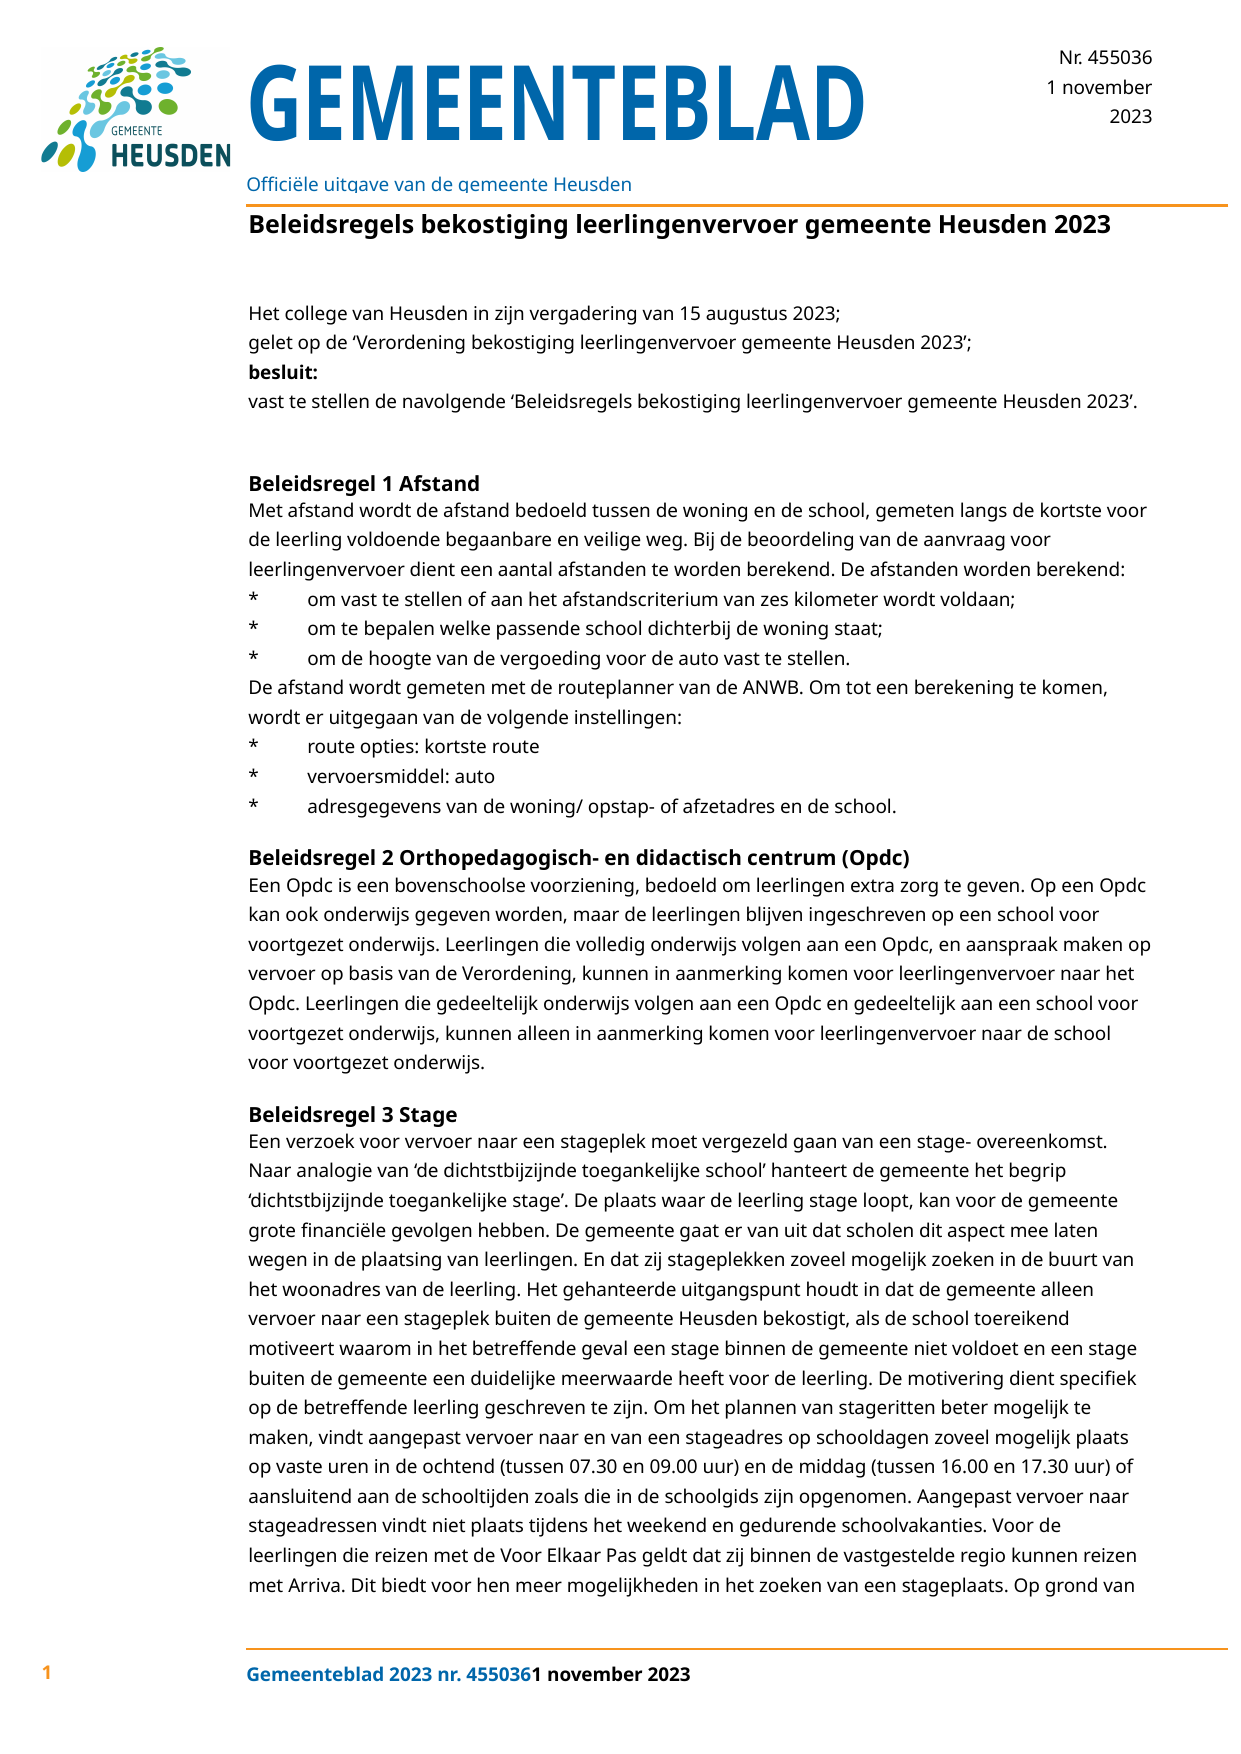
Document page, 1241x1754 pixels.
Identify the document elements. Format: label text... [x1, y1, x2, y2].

text De afstand wordt gemeten met de routeplanner van de ANWB. Om tot een berekening te komen, wordt er uitgegaan van de volgende instellingen: [248, 674, 1152, 730]
list om vast te stellen of aan het afstandscriterium van zes kilometer wordt voldaan; [248, 586, 1152, 612]
list vervoersmiddel: auto [248, 763, 1152, 789]
text Beleidsregel 3 Stage [248, 1100, 1152, 1128]
text vast te stellen de navolgende ‘Beleidsregels bekostiging leerlingenvervoer gemeente Heusden 2023’. [248, 389, 1152, 414]
list om de hoogte van de vergoeding voor de auto vast te stellen. [248, 645, 1152, 671]
text Het college van Heusden in zijn vergadering van 15 augustus 2023; [248, 300, 1152, 326]
text gelet op de ‘Verordening bekostiging leerlingenvervoer gemeente Heusden 2023’; [248, 329, 1152, 355]
text Beleidsregel 1 Afstand [248, 469, 1152, 497]
text Beleidsregels bekostiging leerlingenvervoer gemeente Heusden 2023 [248, 207, 1152, 241]
text Een Opdc is een bovenschoolse voorziening, bedoeld om leerlingen extra zorg te geven. Op een Opdc kan ook onderwijs gegeven worden, maar de leerlingen blijven ingeschreven op een school voor voortgezet onderwijs. Leerlingen die volledig onderwijs volgen aan een Opdc, en aanspraak maken op vervoer op basis van de Verordening, kunnen in aanmerking komen voor leerlingenvervoer naar het Opdc. Leerlingen die gedeeltelijk onderwijs volgen aan een Opdc en gedeeltelijk aan een school voor voortgezet onderwijs, kunnen alleen in aanmerking komen voor leerlingenvervoer naar de school voor voortgezet onderwijs. [248, 872, 1152, 1075]
text Beleidsregel 2 Orthopedagogisch- en didactisch centrum (Opdc) [248, 843, 1152, 872]
text Met afstand wordt de afstand bedoeld tussen de woning en de school, gemeten langs de kortste voor de leerling voldoende begaanbare en veilige weg. Bij de beoordeling van de aanvraag voor leerlingenvervoer dient een aantal afstanden te worden berekend. De afstanden worden berekend: [248, 497, 1152, 582]
list route opties: kortste route [248, 734, 1152, 759]
text Een verzoek voor vervoer naar een stageplek moet vergezeld gaan van een stage- overeenkomst. Naar analogie van ‘de dichtstbijzijnde toegankelijke school’ hanteert de gemeente het begrip ‘dichtstbijzijnde toegankelijke stage’. De plaats waar de leerling stage loopt, kan voor de gemeente grote financiële gevolgen hebben. De gemeente gaat er van uit dat scholen dit aspect mee laten wegen in de plaatsing van leerlingen. En dat zij stageplekken zoveel mogelijk zoeken in de buurt van het woonadres van de leerling. Het gehanteerde uitgangspunt houdt in dat de gemeente alleen vervoer naar een stageplek buiten de gemeente Heusden bekostigt, als de school toereikend motiveert waarom in het betreffende geval een stage binnen de gemeente niet voldoet en een stage buiten de gemeente een duidelijke meerwaarde heeft voor de leerling. De motivering dient specifiek op de betreffende leerling geschreven te zijn. Om het plannen van stageritten beter mogelijk te maken, vindt aangepast vervoer naar en van een stageadres op schooldagen zoveel mogelijk plaats op vaste uren in de ochtend (tussen 07.30 en 09.00 uur) en de middag (tussen 16.00 en 17.30 uur) of aansluitend aan de schooltijden zoals die in de schoolgids zijn opgenomen. Aangepast vervoer naar stageadressen vindt niet plaats tijdens het weekend en gedurende schoolvakanties. Voor de leerlingen die reizen met de Voor Elkaar Pas geldt dat zij binnen de vastgestelde regio kunnen reizen met Arriva. Dit biedt voor hen meer mogelijkheden in het zoeken van een stageplaats. Op grond van [248, 1128, 1152, 1598]
picture [41, 47, 231, 172]
list adresgegevens van de woning/ opstap- of afzetadres en de school. [248, 793, 1152, 819]
text besluit: [248, 359, 1152, 385]
list om te bepalen welke passende school dichterbij de woning staat; [248, 615, 1152, 641]
